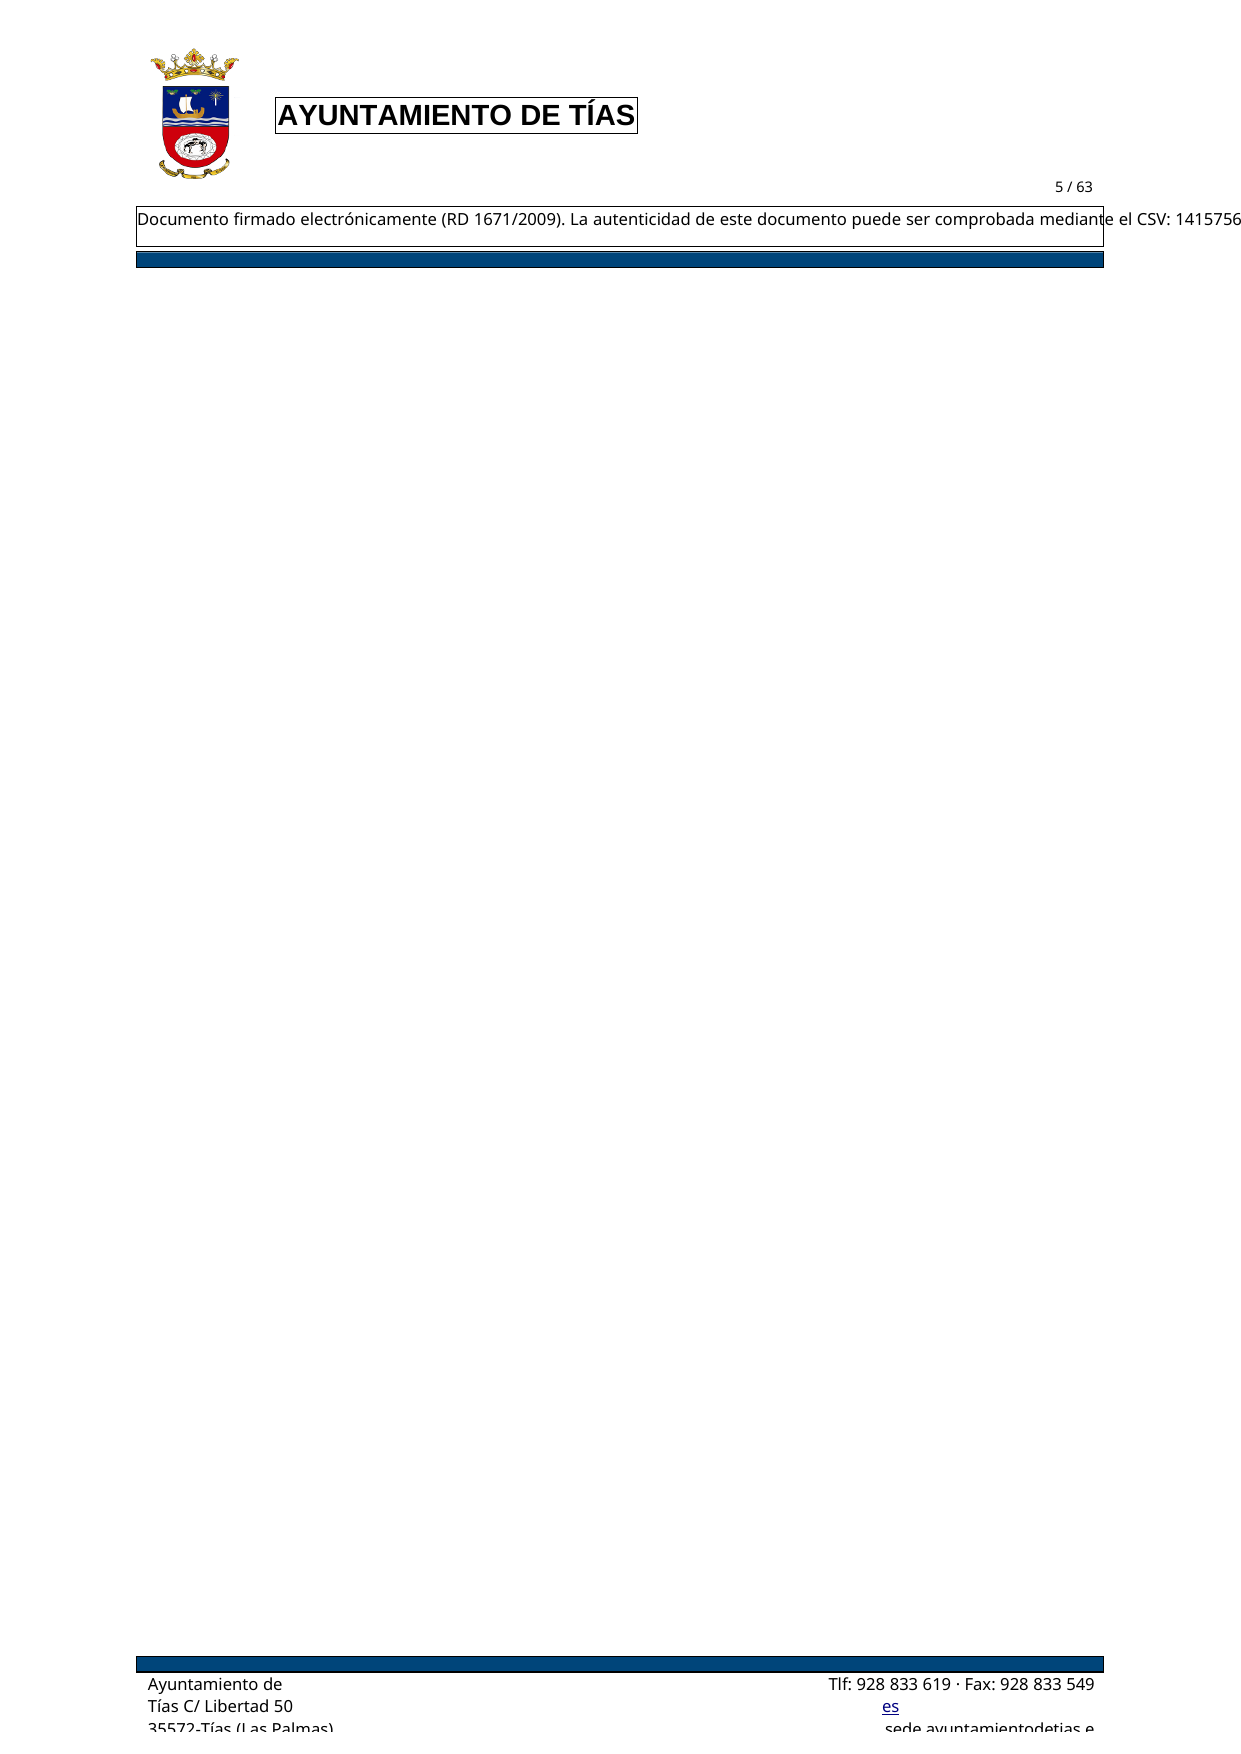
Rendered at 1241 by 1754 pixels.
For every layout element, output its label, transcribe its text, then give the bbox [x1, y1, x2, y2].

picture [150, 48, 241, 177]
text 5 / 63 [135, 177, 1093, 197]
